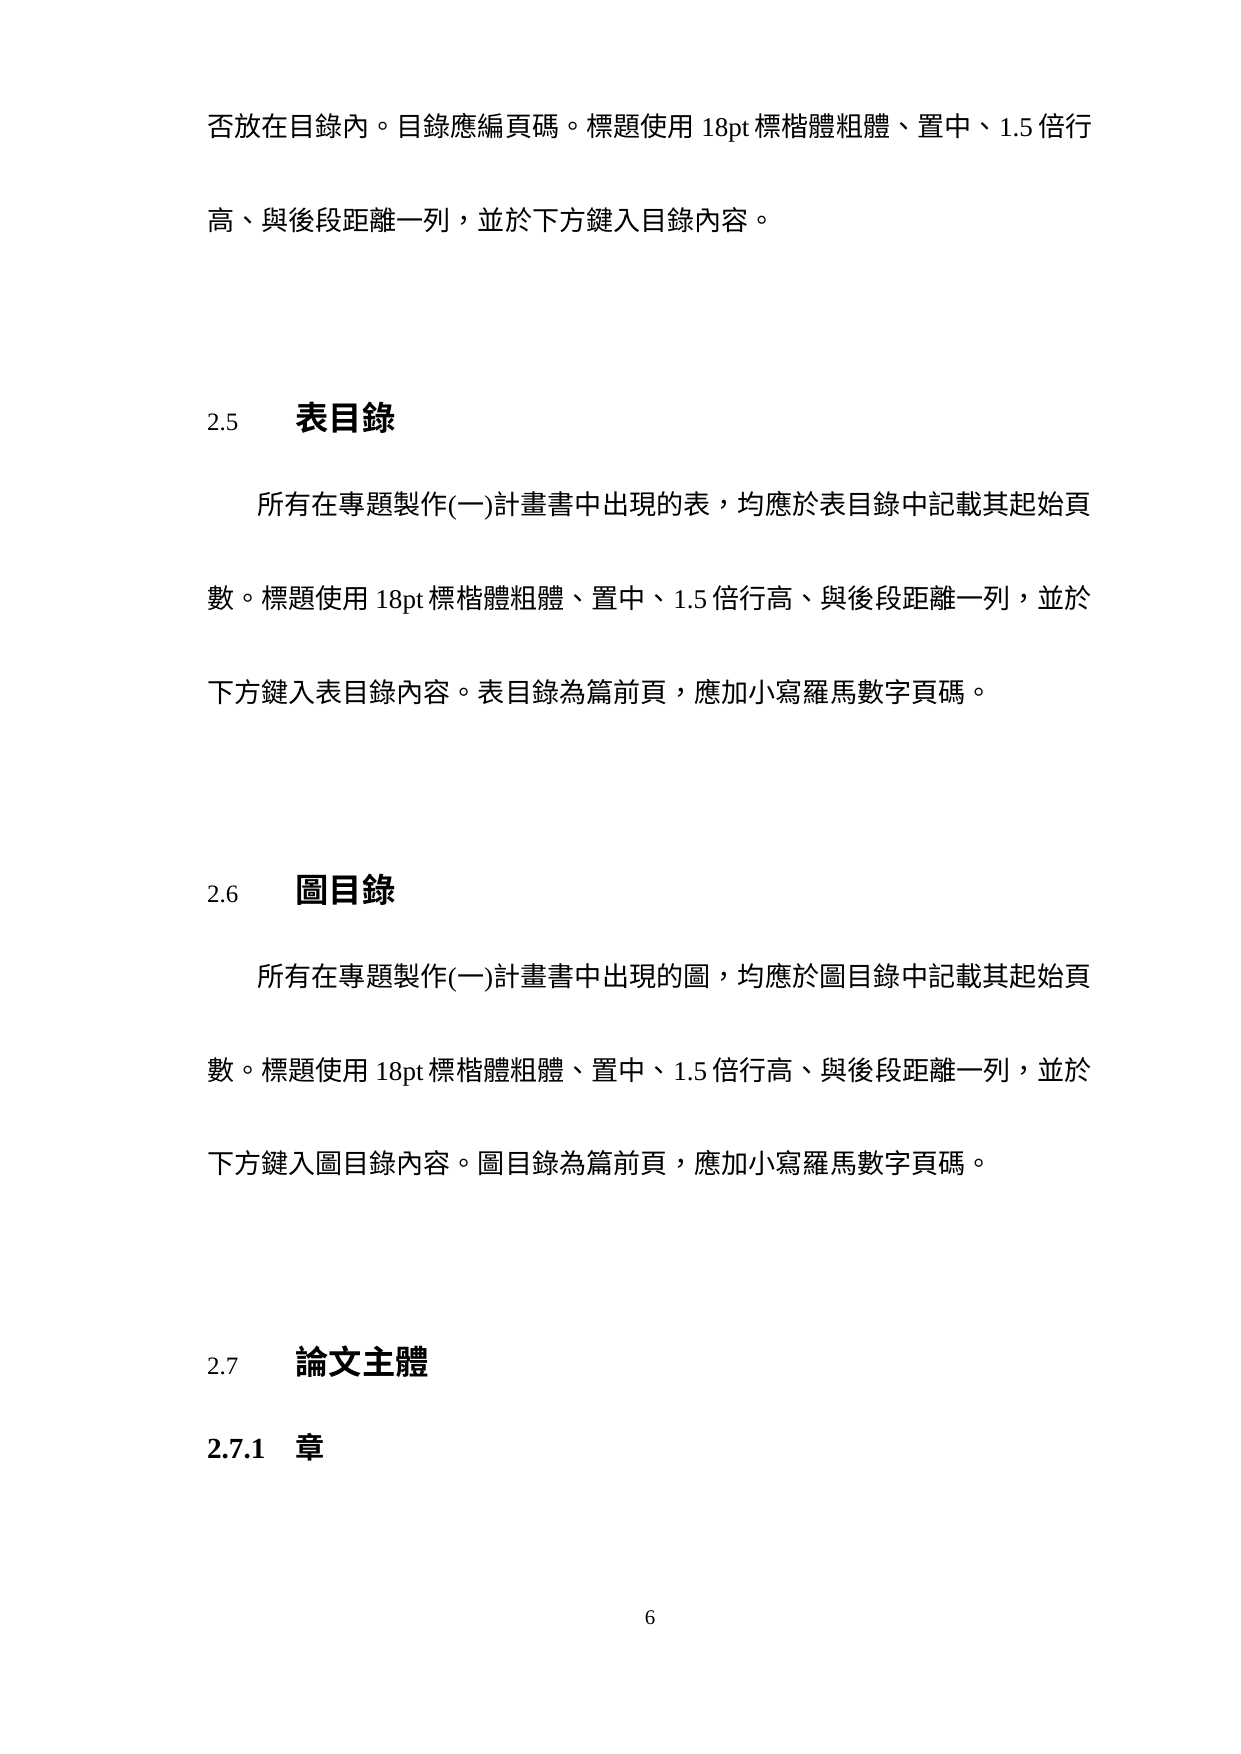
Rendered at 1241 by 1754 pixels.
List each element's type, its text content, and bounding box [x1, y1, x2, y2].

text 否放在目錄內。目錄應編頁碼。標題使用18pt標楷體粗體、置中、1.5倍行高、與後段距離一列，並於下方鍵入目錄內容。 [207, 83, 1092, 239]
list 圖目錄 [207, 846, 1092, 909]
list 章 [207, 1404, 1092, 1467]
list 表目錄 [207, 374, 1092, 437]
text 所有在專題製作(一)計畫書中出現的表，均應於表目錄中記載其起始頁數。標題使用18pt標楷體粗體、置中、1.5倍行高、與後段距離一列，並於下方鍵入表目錄內容。表目錄為篇前頁，應加小寫羅馬數字頁碼。 [207, 461, 1092, 711]
list 論文主體 [207, 1318, 1092, 1380]
text 所有在專題製作(一)計畫書中出現的圖，均應於圖目錄中記載其起始頁數。標題使用18pt標楷體粗體、置中、1.5倍行高、與後段距離一列，並於下方鍵入圖目錄內容。圖目錄為篇前頁，應加小寫羅馬數字頁碼。 [207, 933, 1092, 1183]
